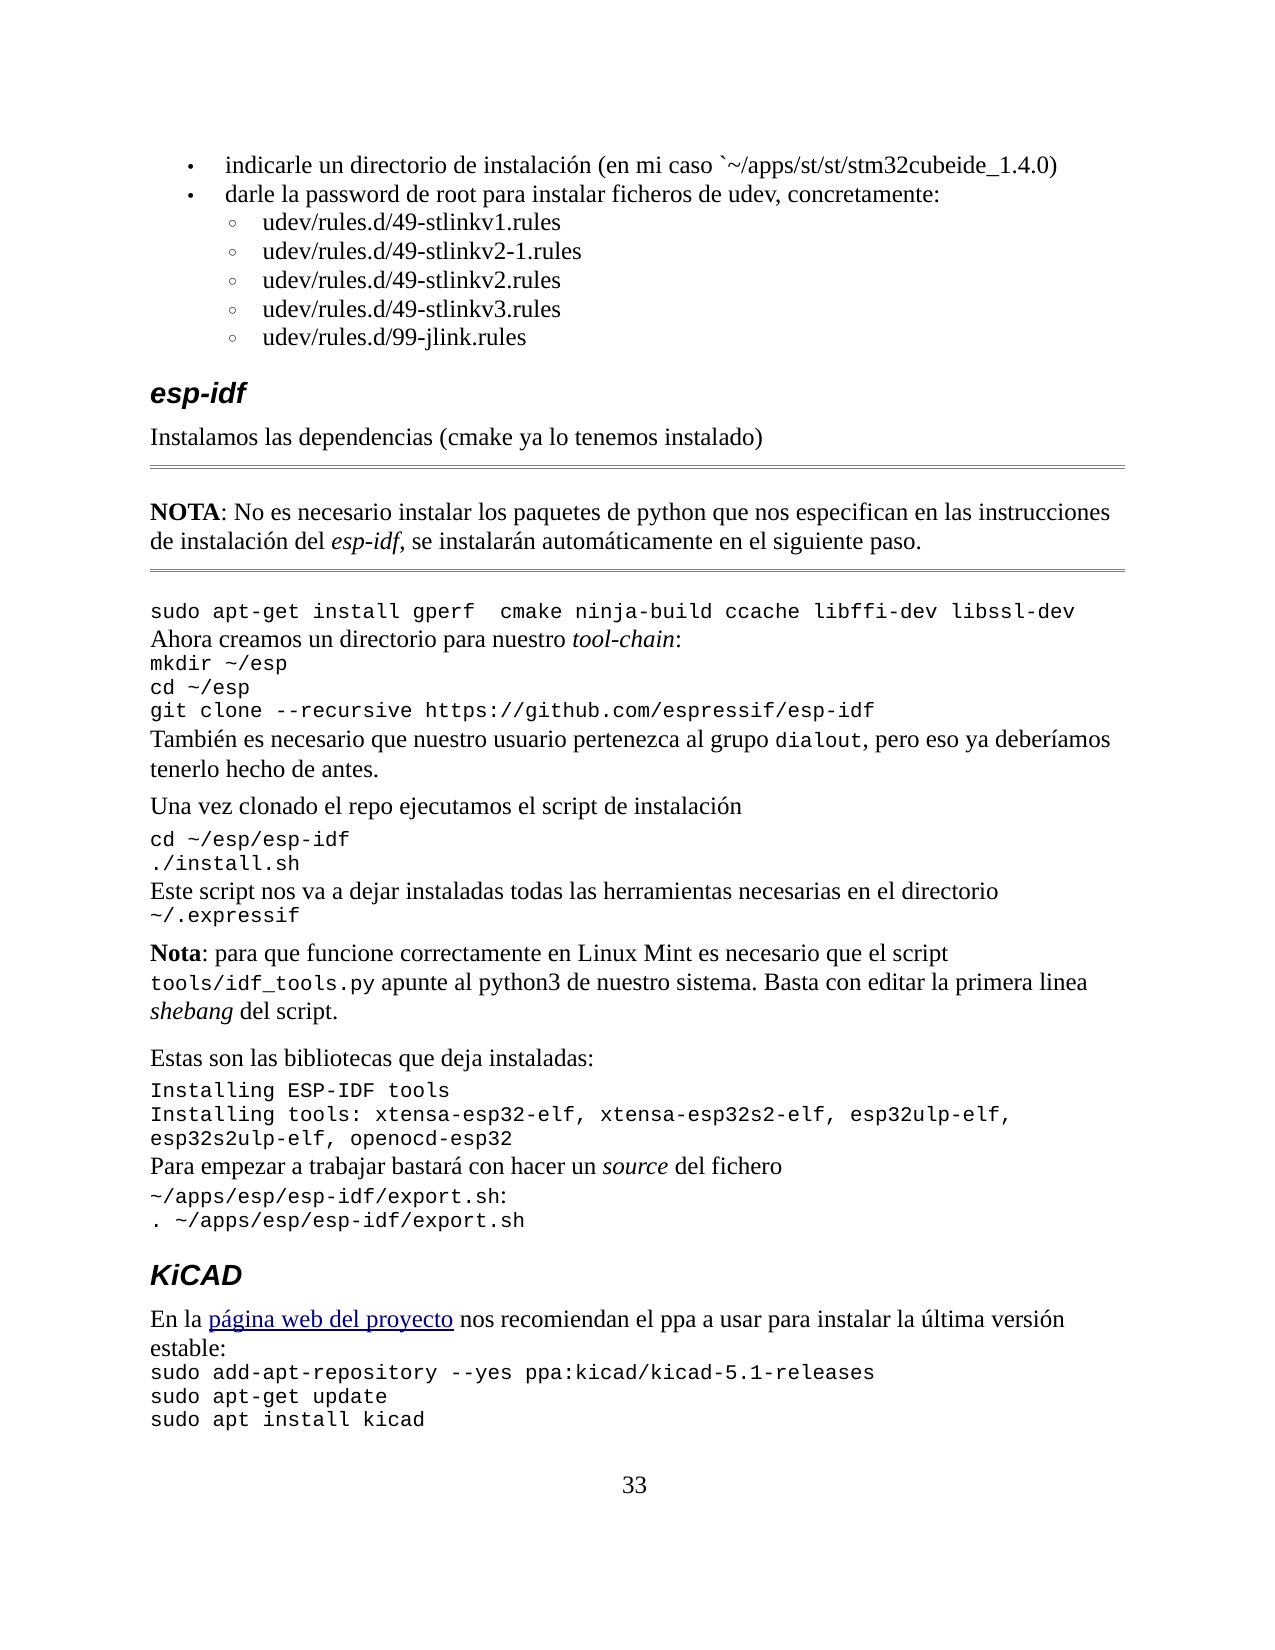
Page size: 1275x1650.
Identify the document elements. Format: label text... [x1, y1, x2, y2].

list indicarle un directorio de instalación (en mi caso `~/apps/st/st/stm32cubeide_1.4.0) [187, 150, 1125, 179]
subtitle esp-idf [150, 376, 1125, 410]
text Este script nos va a dejar instaladas todas las herramientas necesarias en el directorio ~/.expressif [150, 876, 1125, 929]
list udev/rules.d/49-stlinkv1.rules [225, 207, 1125, 236]
text También es necesario que nuestro usuario pertenezca al grupo dialout, pero eso ya deberíamos tenerlo hecho de antes. [150, 724, 1125, 782]
list udev/rules.d/49-stlinkv2.rules [225, 265, 1125, 294]
text cd ~/esp/esp-idf [150, 829, 1125, 853]
text mkdir ~/esp [150, 653, 1125, 677]
text Estas son las bibliotecas que deja instaladas: [150, 1043, 1125, 1072]
text sudo apt-get install gperf cmake ninja-build ccache libffi-dev libssl-dev [150, 601, 1125, 624]
list udev/rules.d/49-stlinkv2-1.rules [225, 236, 1125, 265]
text Ahora creamos un directorio para nuestro tool-chain: [150, 624, 1125, 653]
list udev/rules.d/49-stlinkv3.rules [225, 294, 1125, 322]
list darle la password de root para instalar ficheros de udev, concretamente: [187, 179, 1125, 207]
text ./install.sh [150, 853, 1125, 876]
text Installing tools: xtensa-esp32-elf, xtensa-esp32s2-elf, esp32ulp-elf, esp32s2ulp-elf, openocd-esp32 [150, 1104, 1125, 1151]
subtitle KiCAD [150, 1258, 1125, 1292]
text En la página web del proyecto nos recomiendan el ppa a usar para instalar la última versión estable: [150, 1304, 1125, 1362]
text cd ~/esp [150, 677, 1125, 701]
text sudo apt install kicad [150, 1409, 1125, 1433]
text sudo apt-get update [150, 1386, 1125, 1409]
text sudo add-apt-repository --yes ppa:kicad/kicad-5.1-releases [150, 1362, 1125, 1386]
text git clone --recursive https://github.com/espressif/esp-idf [150, 701, 1125, 724]
text Instalamos las dependencias (cmake ya lo tenemos instalado) [150, 422, 1125, 451]
text . ~/apps/esp/esp-idf/export.sh [150, 1210, 1125, 1233]
text Una vez clonado el repo ejecutamos el script de instalación [150, 791, 1125, 820]
text Installing ESP-IDF tools [150, 1081, 1125, 1104]
text NOTA: No es necesario instalar los paquetes de python que nos especifican en las instrucciones de instalación del esp-idf, se instalarán automáticamente en el siguiente paso. [150, 497, 1125, 555]
text Nota: para que funcione correctamente en Linux Mint es necesario que el script tools/idf_tools.py apunte al python3 de nuestro sistema. Basta con editar la primera linea shebang del script. [150, 938, 1125, 1025]
list udev/rules.d/99-jlink.rules [225, 322, 1125, 351]
text Para empezar a trabajar bastará con hacer un source del fichero ~/apps/esp/esp-idf/export.sh: [150, 1151, 1125, 1210]
